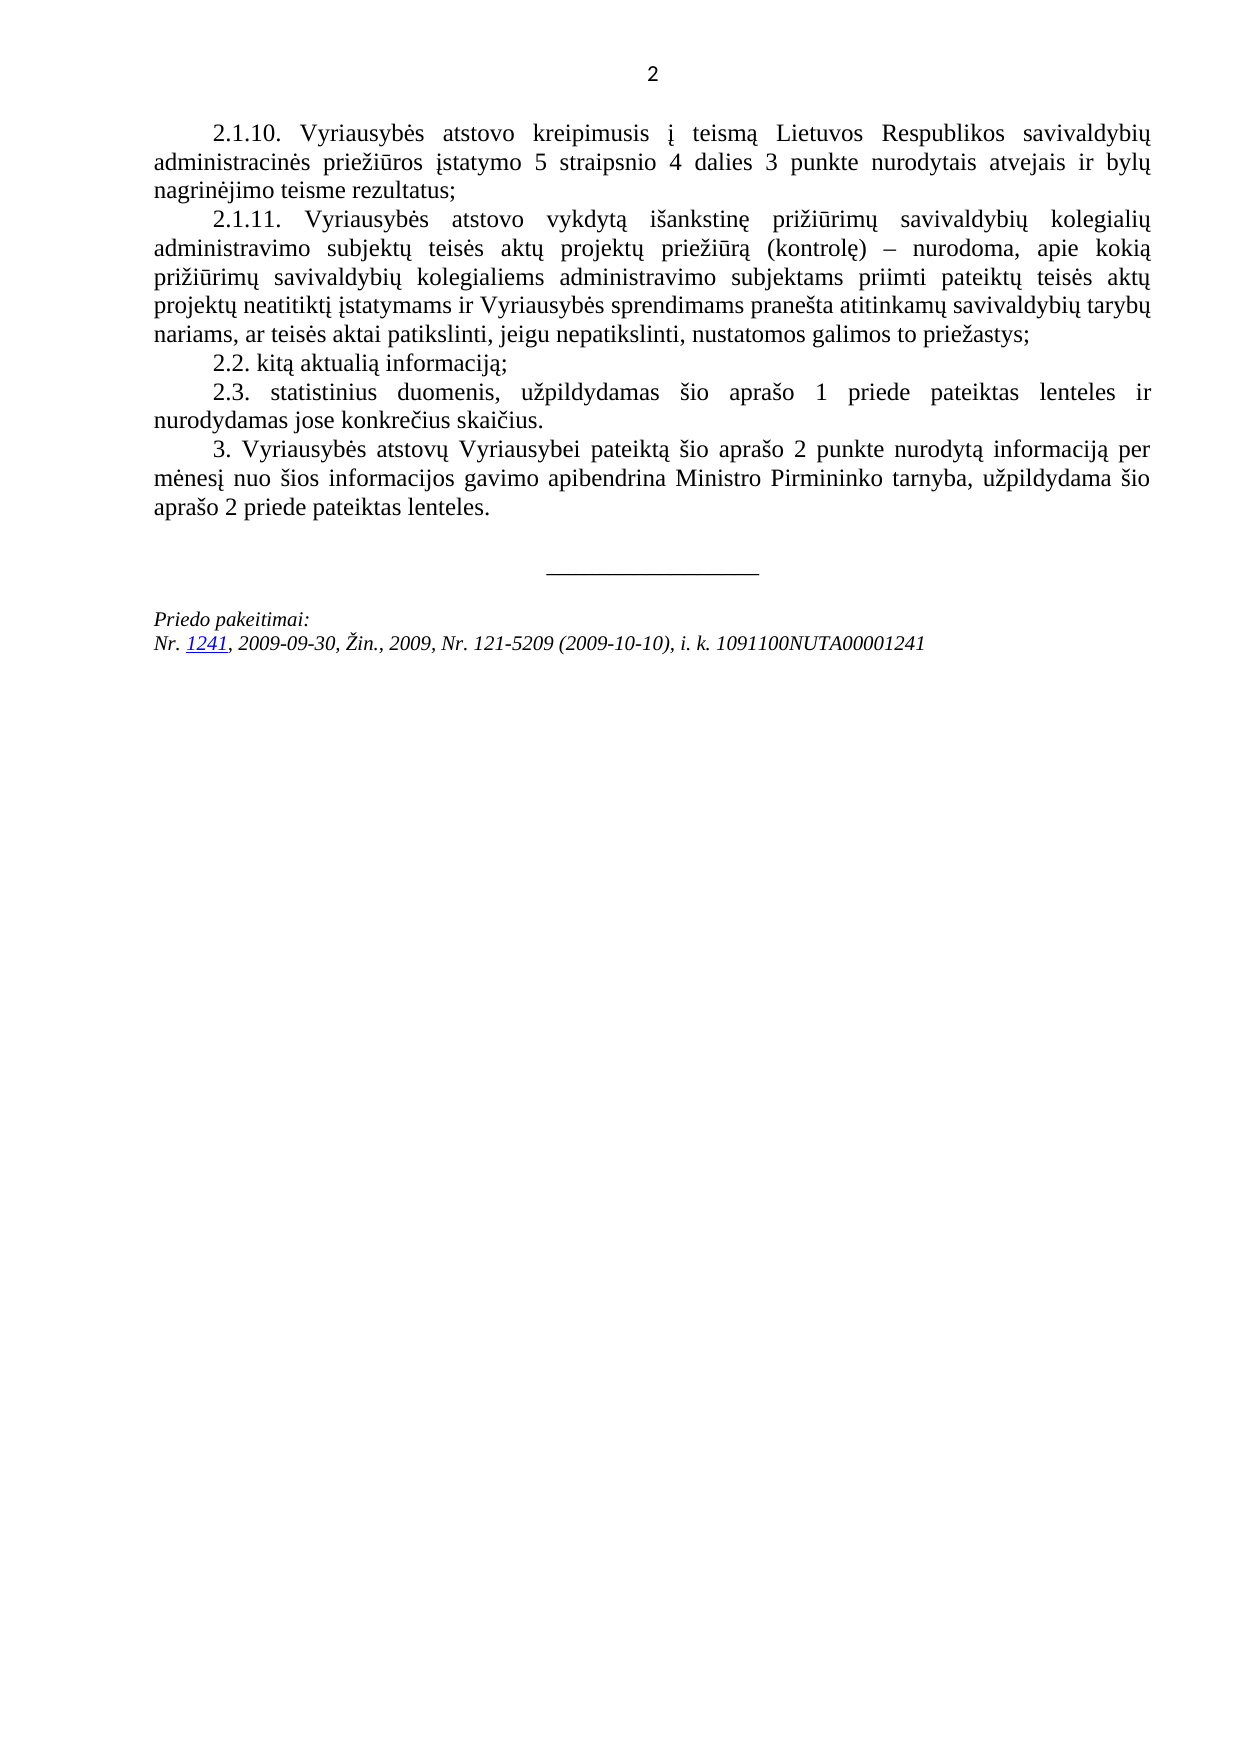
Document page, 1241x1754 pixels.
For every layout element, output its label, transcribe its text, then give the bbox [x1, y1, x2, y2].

text 3. Vyriausybės atstovų Vyriausybei pateiktą šio aprašo 2 punkte nurodytą informaciją per mėnesį nuo šios informacijos gavimo apibendrina Ministro Pirmininko tarnyba, užpildydama šio aprašo 2 priede pateiktas lenteles. [153, 434, 1152, 521]
text 2.2. kitą aktualią informaciją; [153, 348, 1152, 377]
text 2.3. statistinius duomenis, užpildydamas šio aprašo 1 priede pateiktas lenteles ir nurodydamas jose konkrečius skaičius. [153, 377, 1152, 434]
text 2.1.10. Vyriausybės atstovo kreipimusis į teismą Lietuvos Respublikos savivaldybių administracinės priežiūros įstatymo 5 straipsnio 4 dalies 3 punkte nurodytais atvejais ir bylų nagrinėjimo teisme rezultatus; [153, 118, 1152, 204]
text Nr. 1241, 2009-09-30, Žin., 2009, Nr. 121-5209 (2009-10-10), i. k. 1091100NUTA00001241 [153, 631, 1152, 655]
text Priedo pakeitimai: [153, 607, 1152, 631]
text 2.1.11. Vyriausybės atstovo vykdytą išankstinę prižiūrimų savivaldybių kolegialių administravimo subjektų teisės aktų projektų priežiūrą (kontrolę) – nurodoma, apie kokią prižiūrimų savivaldybių kolegialiems administravimo subjektams priimti pateiktų teisės aktų projektų neatitiktį įstatymams ir Vyriausybės sprendimams pranešta atitinkamų savivaldybių tarybų nariams, ar teisės aktai patikslinti, jeigu nepatikslinti, nustatomos galimos to priežastys; [153, 204, 1152, 348]
text _________________ [153, 549, 1152, 578]
